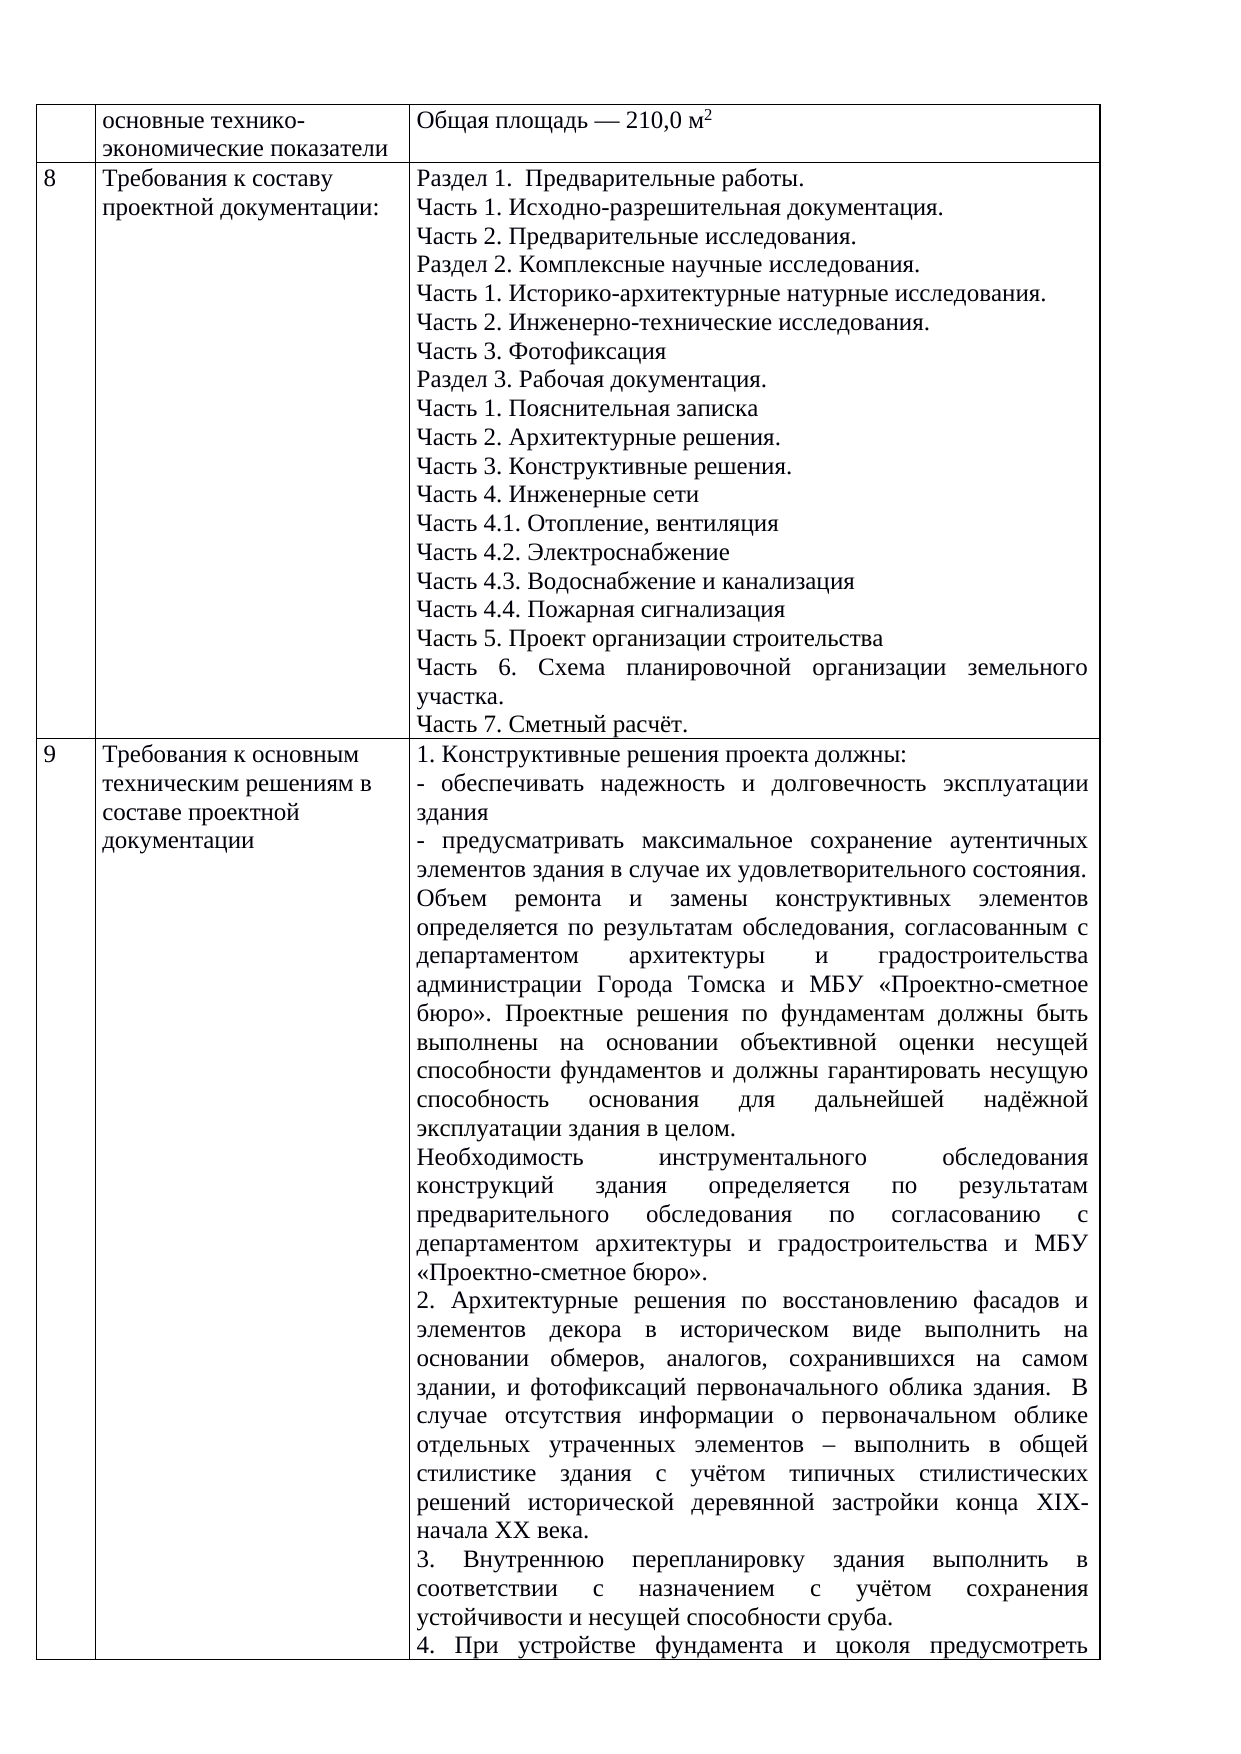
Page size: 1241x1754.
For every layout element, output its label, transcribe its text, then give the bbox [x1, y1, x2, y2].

table_cell Общая площадь — 210,0 м2 [410, 105, 1099, 162]
table_cell 8 [37, 163, 95, 738]
table_cell Требования к основным техническим решениям в составе проектной документации [96, 739, 409, 1659]
table_cell Раздел 1. Предварительные работы. Часть 1. Исходно-разрешительная документация. Часть 2. Предварительные исследования. Раздел 2. Комплексные научные исследования. Часть 1. Историко-архитектурные натурные исследования. Часть 2. Инженерно-технические исследования. Часть 3. Фотофиксация Раздел 3. Рабочая документация. Часть 1. Пояснительная записка Часть 2. Архитектурные решения. Часть 3. Конструктивные решения. Часть 4. Инженерные сети Часть 4.1. Отопление, вентиляция Часть 4.2. Электроснабжение Часть 4.3. Водоснабжение и канализация Часть 4.4. Пожарная сигнализация Часть 5. Проект организации строительства Часть 6. Схема планировочной организации земельного участка. Часть 7. Сметный расчёт. [410, 163, 1099, 738]
table_cell Требования к составу проектной документации: [96, 163, 409, 738]
table_cell 1. Конструктивные решения проекта должны: - обеспечивать надежность и долговечность эксплуатации здания - предусматривать максимальное сохранение аутентичных элементов здания в случае их удовлетворительного состояния. Объем ремонта и замены конструктивных элементов определяется по результатам обследования, согласованным с департаментом архитектуры и градостроительства администрации Города Томска и МБУ «Проектно-сметное бюро». Проектные решения по фундаментам должны быть выполнены на основании объективной оценки несущей способности фундаментов и должны гарантировать несущую способность основания для дальнейшей надёжной эксплуатации здания в целом. Необходимость инструментального обследования конструкций здания определяется по результатам предварительного обследования по согласованию с департаментом архитектуры и градостроительства и МБУ «Проектно-сметное бюро». 2. Архитектурные решения по восстановлению фасадов и элементов декора в историческом виде выполнить на основании обмеров, аналогов, сохранившихся на самом здании, и фотофиксаций первоначального облика здания. В случае отсутствия информации о первоначальном облике отдельных утраченных элементов – выполнить в общей стилистике здания с учётом типичных стилистических решений исторической деревянной застройки конца XIX-начала XX века. 3. Внутреннюю перепланировку здания выполнить в соответствии с назначением с учётом сохранения устойчивости и несущей способности сруба. 4. При устройстве фундамента и цоколя предусмотреть [410, 739, 1099, 1659]
table_cell [37, 105, 95, 162]
table_cell основные технико-экономические показатели [96, 105, 409, 162]
table_cell 9 [37, 739, 95, 1659]
